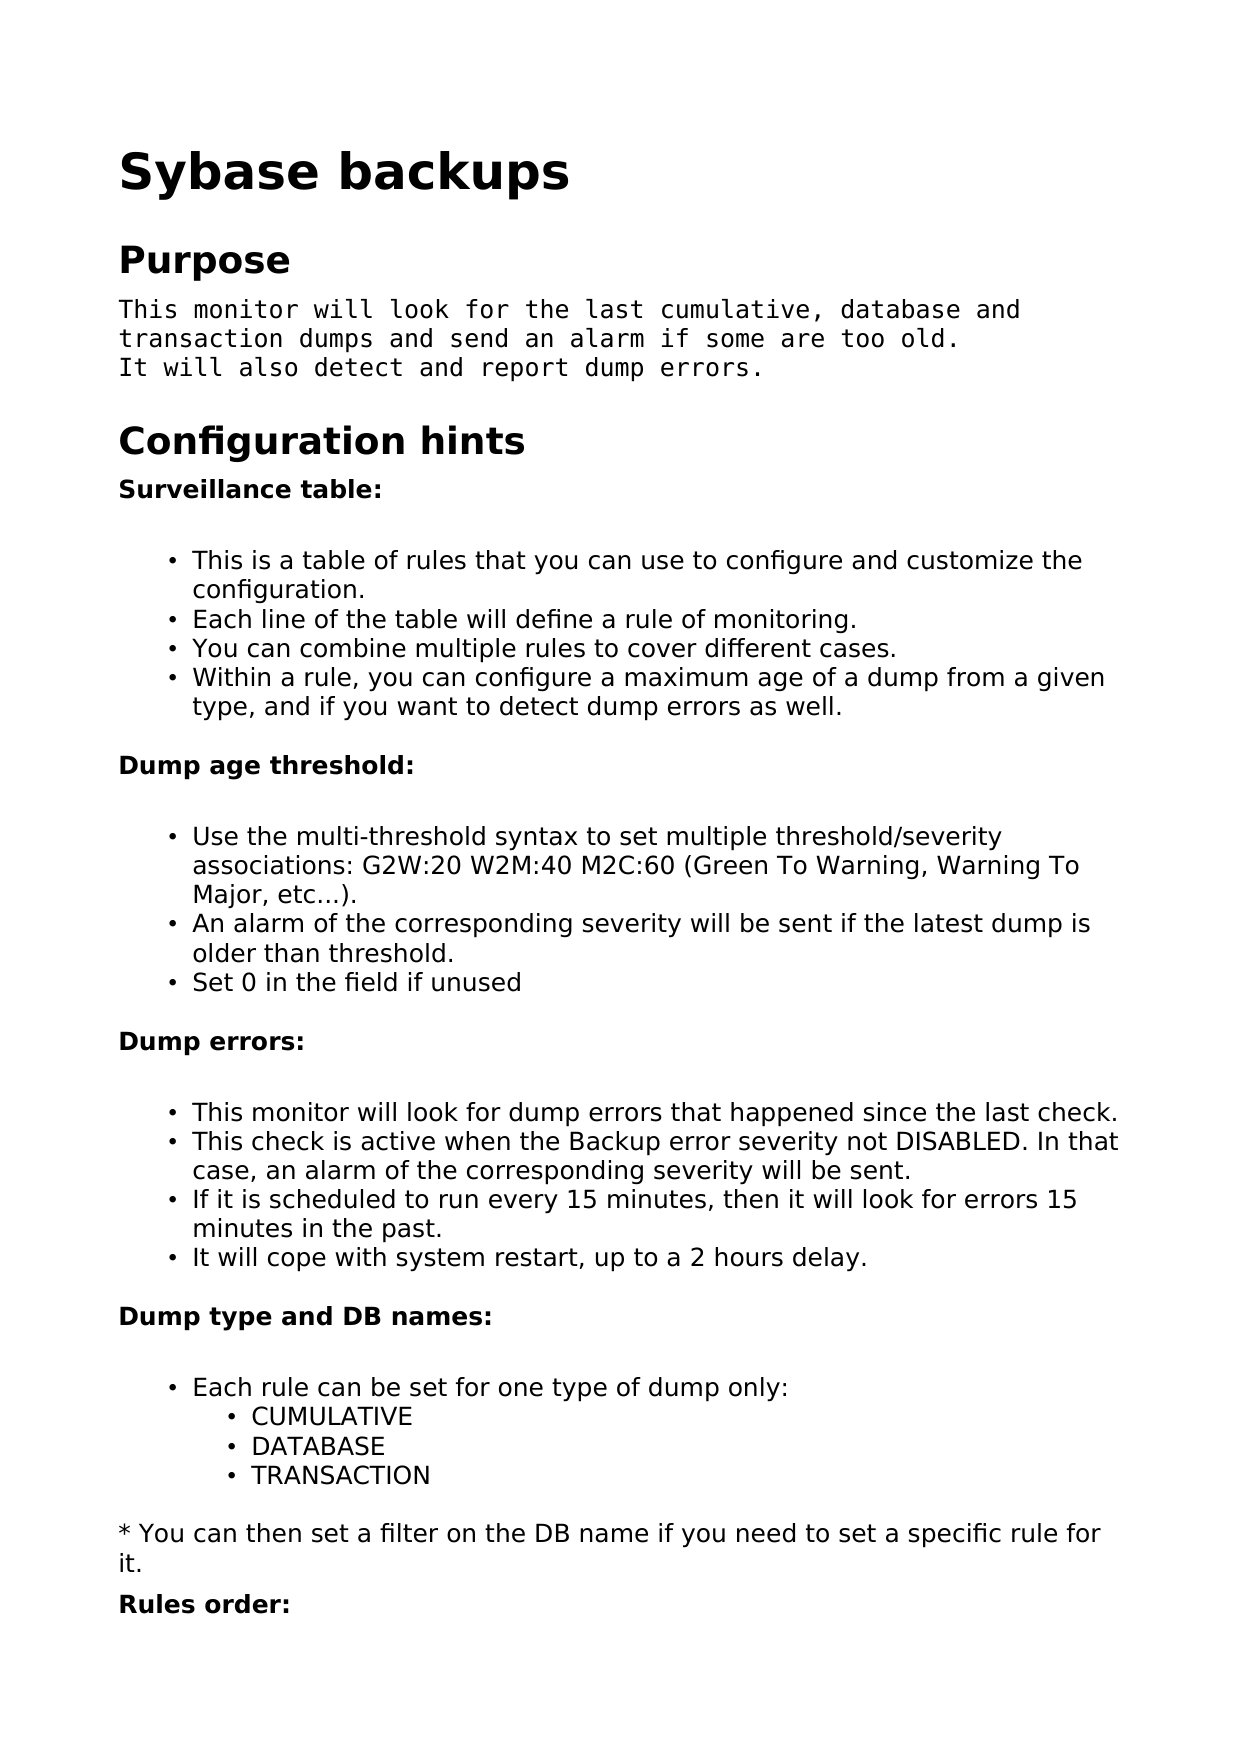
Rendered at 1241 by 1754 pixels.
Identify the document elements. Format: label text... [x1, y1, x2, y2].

subtitle Purpose [118, 239, 1122, 282]
list Each line of the table will define a rule of monitoring. [177, 605, 1122, 634]
list It will cope with system restart, up to a 2 hours delay. [177, 1244, 1122, 1273]
list Within a rule, you can configure a maximum age of a dump from a given type, and if you want to detect dump errors as well. [177, 663, 1122, 722]
text Surveillance table: [118, 475, 1122, 504]
list This monitor will look for dump errors that happened since the last check. [177, 1098, 1122, 1127]
subtitle Configuration hints [118, 419, 1122, 463]
subtitle Sybase backups [118, 143, 1122, 201]
text * You can then set a filter on the DB name if you need to set a specific rule for it. [118, 1519, 1122, 1578]
list Set 0 in the field if unused [177, 968, 1122, 997]
list If it is scheduled to run every 15 minutes, then it will look for errors 15 minutes in the past. [177, 1185, 1122, 1244]
text Rules order: [118, 1590, 1122, 1619]
text This monitor will look for the last cumulative, database and transaction dumps and send an alarm if some are too old. It will also detect and report dump errors. [118, 295, 1122, 382]
list An alarm of the corresponding severity will be sent if the latest dump is older than threshold. [177, 910, 1122, 968]
text Dump errors: [118, 1027, 1122, 1056]
list Use the multi-threshold syntax to set multiple threshold/severity associations: G2W:20 W2M:40 M2C:60 (Green To Warning, Warning To Major, etc...). [177, 822, 1122, 910]
list TRANSACTION [236, 1461, 1122, 1490]
list Each rule can be set for one type of dump only: [177, 1373, 1122, 1403]
text Dump age threshold: [118, 751, 1122, 780]
list DATABASE [236, 1432, 1122, 1461]
list This check is active when the Backup error severity not DISABLED. In that case, an alarm of the corresponding severity will be sent. [177, 1127, 1122, 1185]
list You can combine multiple rules to cover different cases. [177, 634, 1122, 663]
list This is a table of rules that you can use to configure and customize the configuration. [177, 547, 1122, 605]
text Dump type and DB names: [118, 1302, 1122, 1331]
list CUMULATIVE [236, 1403, 1122, 1432]
